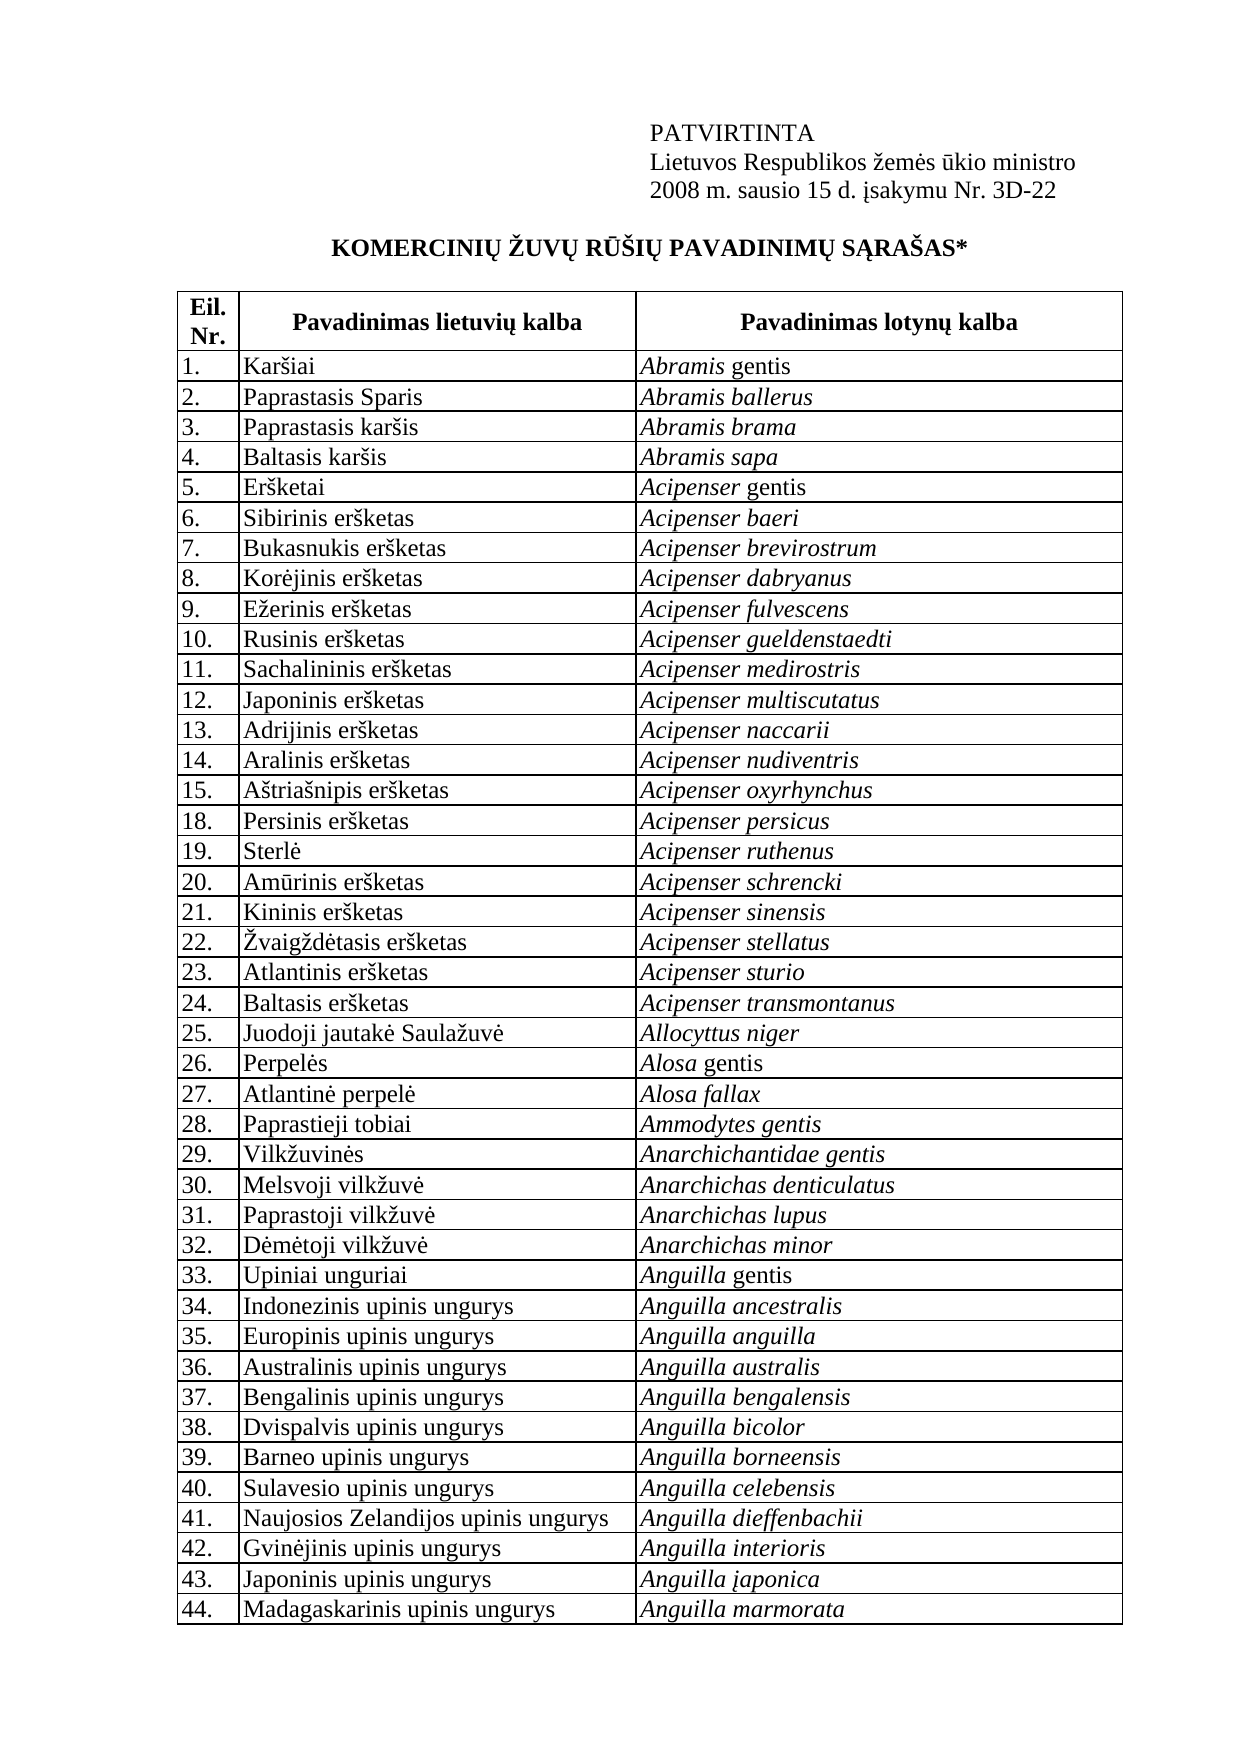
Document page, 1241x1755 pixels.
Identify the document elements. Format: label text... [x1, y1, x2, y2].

table_cell 2. [234, 382, 238, 410]
table_cell 13. [234, 715, 238, 744]
table_cell 8. [234, 563, 238, 592]
table_cell 3. [234, 412, 238, 441]
table_cell 10. [234, 624, 238, 653]
table_cell 12. [234, 685, 238, 713]
text PATVIRTINTA [649, 118, 1122, 147]
table_cell 39. [234, 1443, 238, 1471]
table_cell 24. [234, 988, 238, 1017]
text Lietuvos Respublikos žemės ūkio ministro [649, 147, 1122, 176]
table_cell 37. [234, 1382, 238, 1411]
table_cell 9. [234, 594, 238, 622]
table_cell 1. [234, 351, 238, 380]
table_cell 23. [234, 958, 238, 986]
table_cell 4. [234, 442, 238, 471]
table_cell 25. [234, 1018, 238, 1047]
table_cell 29. [234, 1140, 238, 1168]
text 2008 m. sausio 15 d. įsakymu Nr. 3D-22 [649, 176, 1122, 204]
table_header Eil. Nr. [234, 292, 238, 350]
text KOMERCINIŲ ŽUVŲ RŪŠIŲ PAVADINIMŲ SĄRAŠAS* [177, 233, 1122, 262]
table_cell 38. [234, 1412, 238, 1441]
table_cell 33. [234, 1261, 238, 1289]
table_cell 18. [234, 806, 238, 835]
table_cell 26. [234, 1048, 238, 1077]
table_cell 22. [234, 927, 238, 956]
table_cell 44. [234, 1594, 238, 1623]
table_cell 14. [234, 745, 238, 774]
table_cell 32. [234, 1230, 238, 1259]
table_cell 36. [234, 1352, 238, 1380]
table_cell 19. [234, 836, 238, 865]
table_cell 43. [234, 1564, 238, 1592]
table_cell 28. [234, 1109, 238, 1138]
table_cell 15. [234, 776, 238, 804]
table_cell 5. [234, 473, 238, 501]
table_cell 20. [234, 867, 238, 895]
table_cell 40. [234, 1473, 238, 1502]
table_cell 41. [234, 1503, 238, 1532]
table_cell 35. [234, 1321, 238, 1350]
table_cell 7. [234, 533, 238, 562]
table_cell 6. [234, 503, 238, 532]
table_cell 31. [234, 1200, 238, 1229]
table_cell 42. [234, 1533, 238, 1562]
table_header Pavadinimas lietuvių kalba [240, 292, 635, 350]
table_cell 30. [234, 1170, 238, 1198]
table_cell 21. [234, 897, 238, 926]
table_cell 27. [234, 1079, 238, 1107]
table_header Pavadinimas lotynų kalba [637, 292, 1122, 350]
table_cell 34. [234, 1291, 238, 1320]
table_cell 11. [234, 655, 238, 683]
